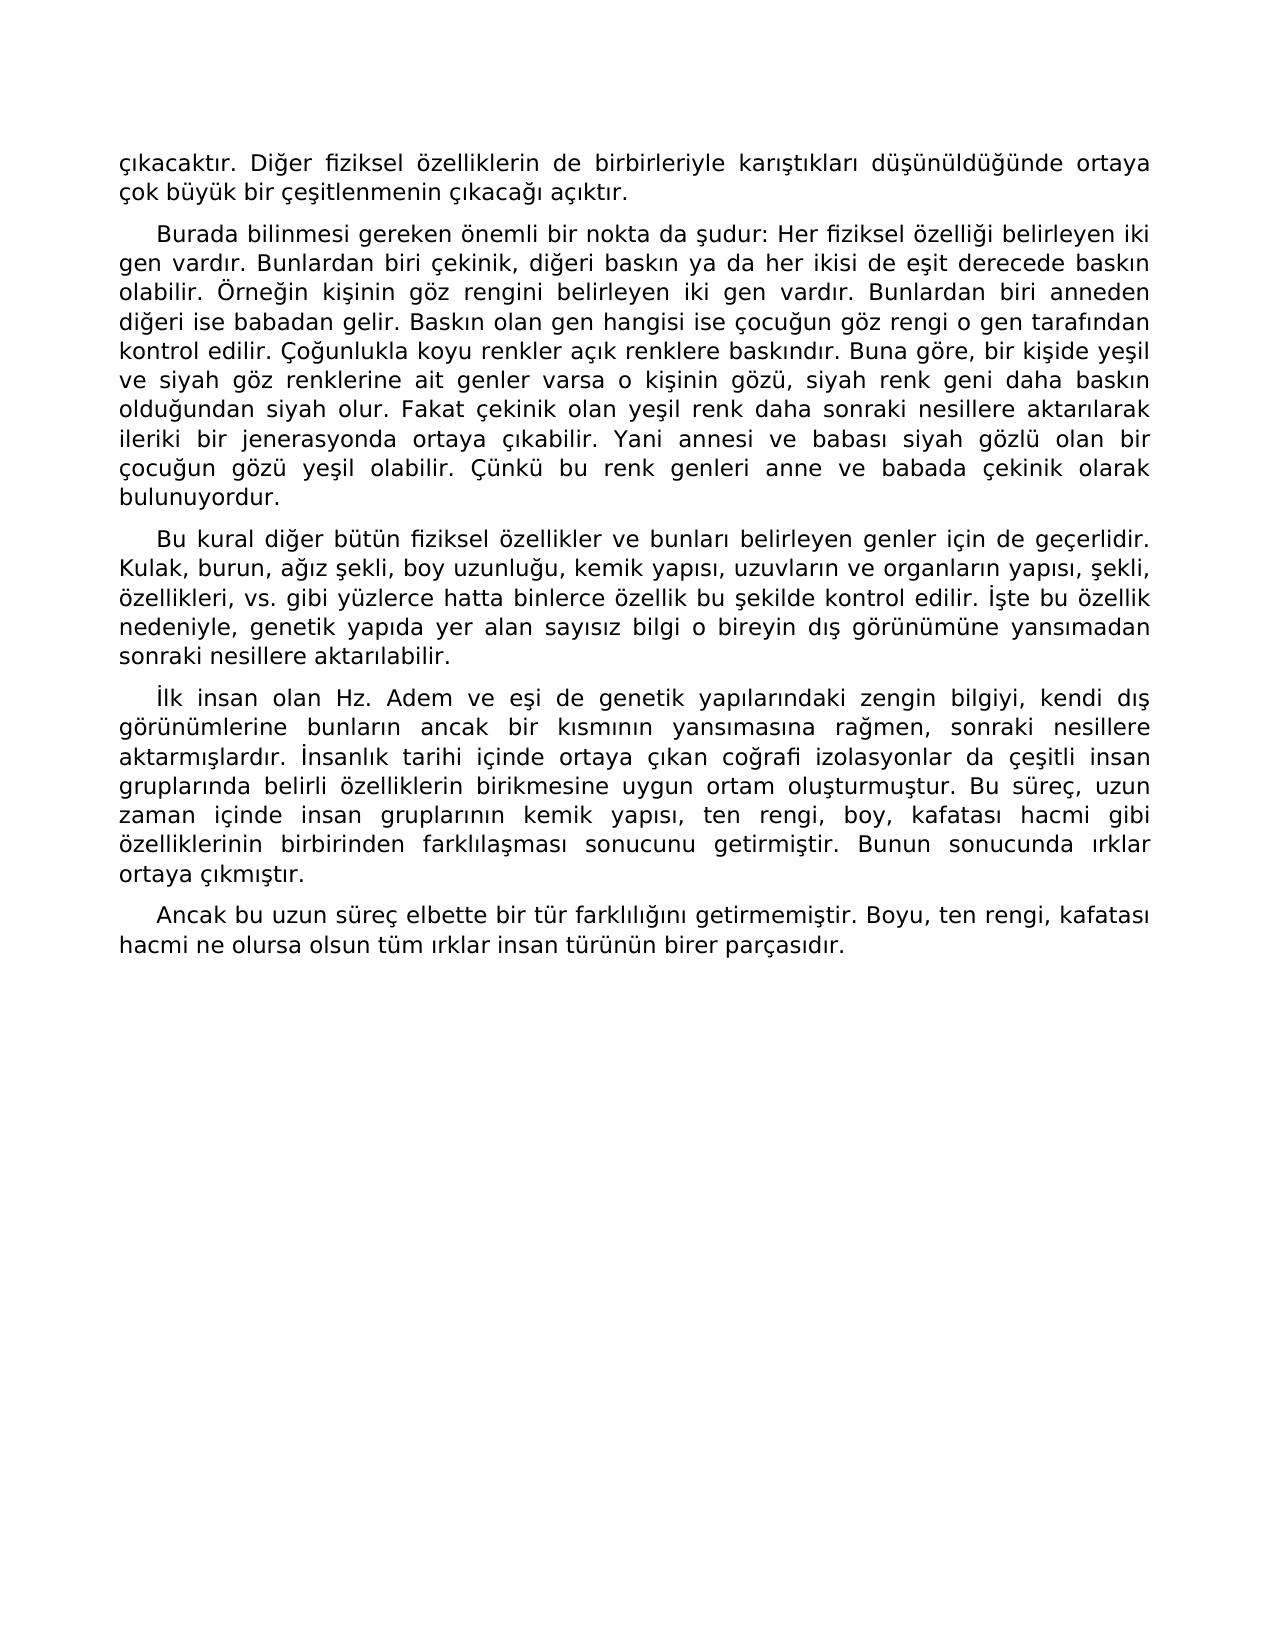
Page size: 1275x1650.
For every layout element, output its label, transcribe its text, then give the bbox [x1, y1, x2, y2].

text İlk insan olan Hz. Adem ve eşi de genetik yapılarındaki zengin bilgiyi, kendi dış görünümlerine bunların ancak bir kısmının yansımasına rağmen, sonraki nesillere aktarmışlardır. İnsanlık tarihi içinde ortaya çıkan coğrafi izolasyonlar da çeşitli insan gruplarında belirli özelliklerin birikmesine uygun ortam oluşturmuştur. Bu süreç, uzun zaman içinde insan gruplarının kemik yapısı, ten rengi, boy, kafatası hacmi gibi özelliklerinin birbirinden farklılaşması sonucunu getirmiştir. Bunun sonucunda ırklar ortaya çıkmıştır. [119, 685, 1152, 887]
text çıkacaktır. Diğer fiziksel özelliklerin de birbirleriyle karıştıkları düşünüldüğünde ortaya çok büyük bir çeşitlenmenin çıkacağı açıktır. [119, 150, 1152, 206]
text Burada bilinmesi gereken önemli bir nokta da şudur: Her fiziksel özelliği belirleyen iki gen vardır. Bunlardan biri çekinik, diğeri baskın ya da her ikisi de eşit derecede baskın olabilir. Örneğin kişinin göz rengini belirleyen iki gen vardır. Bunlardan biri anneden diğeri ise babadan gelir. Baskın olan gen hangisi ise çocuğun göz rengi o gen tarafından kontrol edilir. Çoğunlukla koyu renkler açık renklere baskındır. Buna göre, bir kişide yeşil ve siyah göz renklerine ait genler varsa o kişinin gözü, siyah renk geni daha baskın olduğundan siyah olur. Fakat çekinik olan yeşil renk daha sonraki nesillere aktarılarak ileriki bir jenerasyonda ortaya çıkabilir. Yani annesi ve babası siyah gözlü olan bir çocuğun gözü yeşil olabilir. Çünkü bu renk genleri anne ve babada çekinik olarak bulunuyordur. [119, 221, 1152, 511]
text Bu kural diğer bütün fiziksel özellikler ve bunları belirleyen genler için de geçerlidir. Kulak, burun, ağız şekli, boy uzunluğu, kemik yapısı, uzuvların ve organların yapısı, şekli, özellikleri, vs. gibi yüzlerce hatta binlerce özellik bu şekilde kontrol edilir. İşte bu özellik nedeniyle, genetik yapıda yer alan sayısız bilgi o bireyin dış görünümüne yansımadan sonraki nesillere aktarılabilir. [119, 526, 1152, 670]
text Ancak bu uzun süreç elbette bir tür farklılığını getirmemiştir. Boyu, ten rengi, kafatası hacmi ne olursa olsun tüm ırklar insan türünün birer parçasıdır. [119, 902, 1152, 958]
